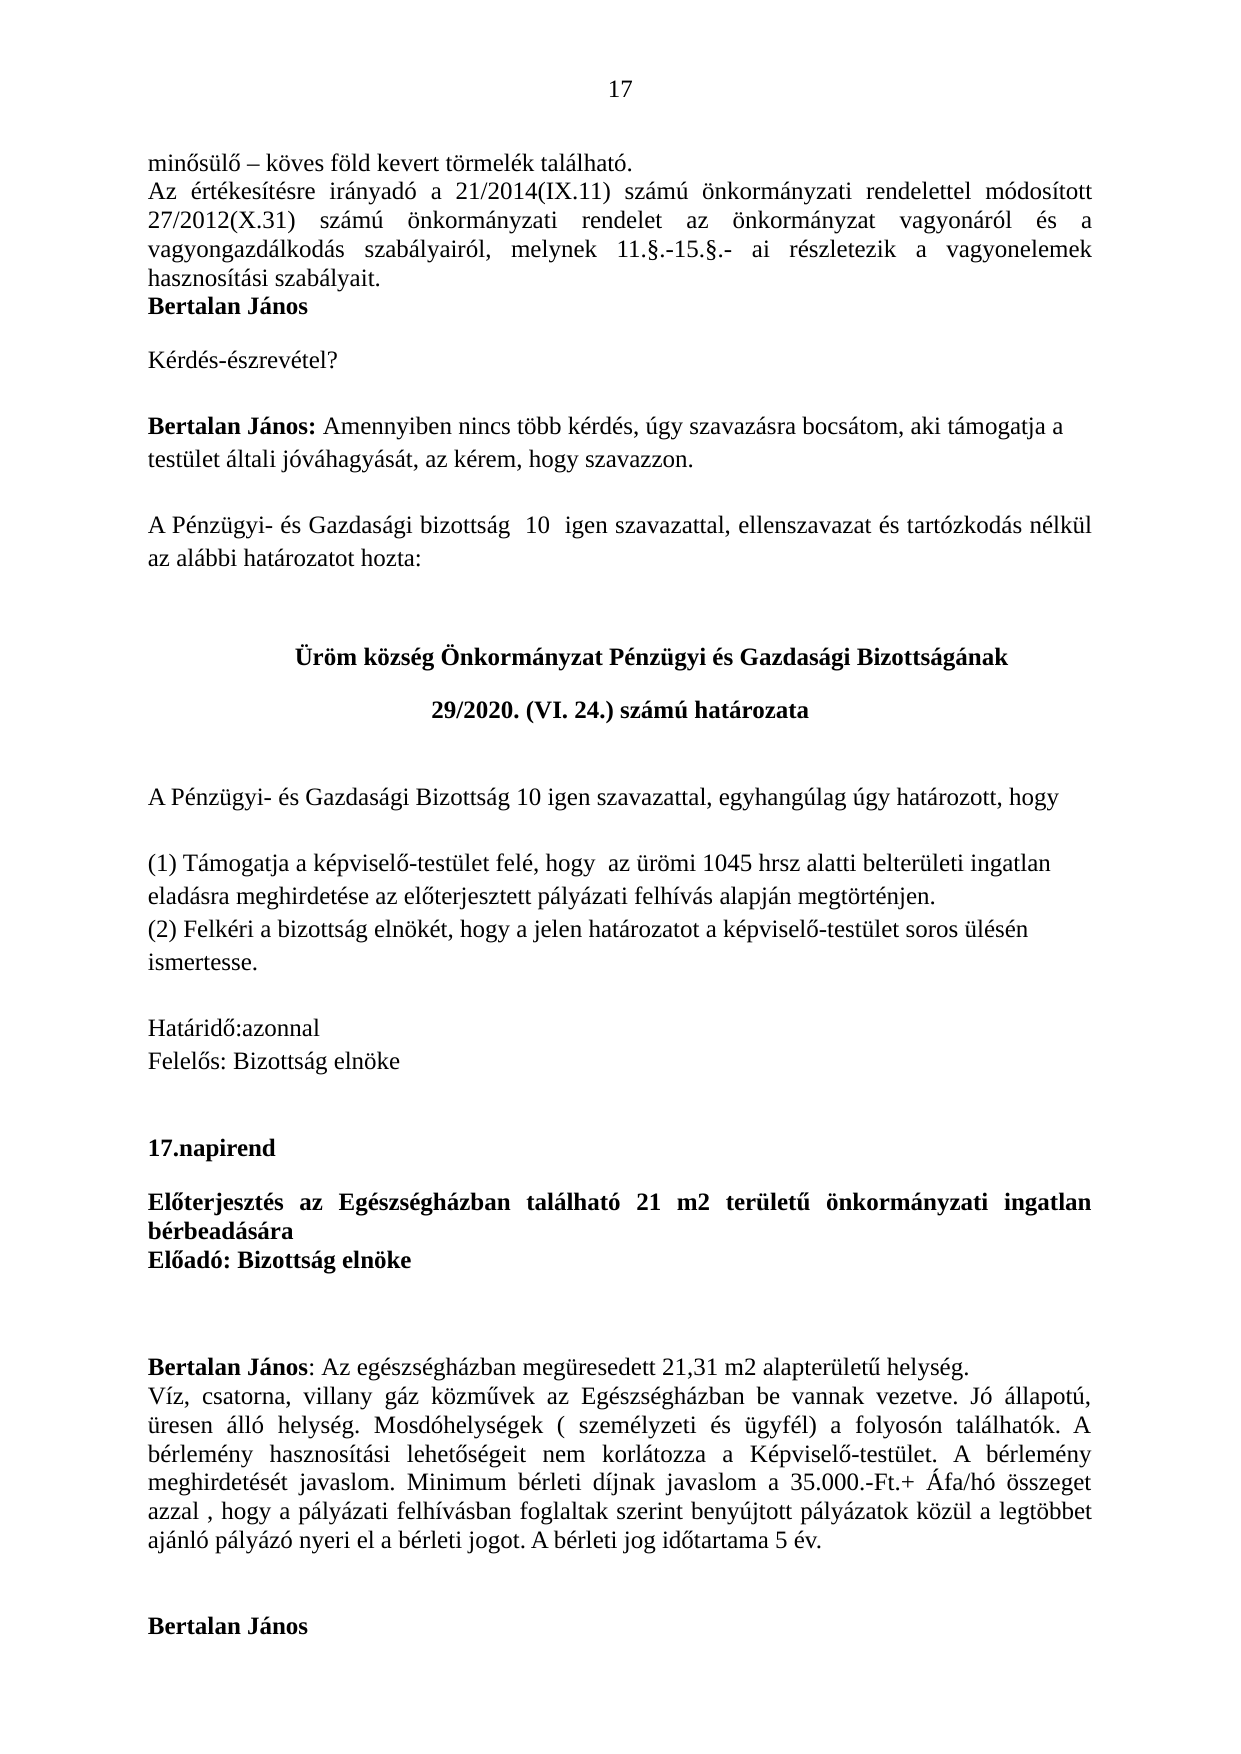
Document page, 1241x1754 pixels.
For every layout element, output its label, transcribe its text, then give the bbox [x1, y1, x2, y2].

text 17.napirend [148, 1133, 1093, 1162]
text Bertalan János [148, 1611, 1093, 1640]
text Határidő:azonnal [148, 1013, 1093, 1042]
text Bertalan János [148, 291, 1093, 320]
text A Pénzügyi- és Gazdasági bizottság 10 igen szavazattal, ellenszavazat és tartózkodás nélkül az alábbi határozatot hozta: [148, 510, 1093, 572]
text Bertalan János: Az egészségházban megüresedett 21,31 m2 alapterületű helység. [148, 1352, 1093, 1381]
text Felelős: Bizottság elnöke [148, 1046, 1093, 1075]
text Víz, csatorna, villany gáz közművek az Egészségházban be vannak vezetve. Jó állapotú, üresen álló helység. Mosdóhelységek ( személyzeti és ügyfél) a folyosón találhatók. A bérlemény hasznosítási lehetőségeit nem korlátozza a Képviselő-testület. A bérlemény meghirdetését javaslom. Minimum bérleti díjnak javaslom a 35.000.-Ft.+ Áfa/hó összeget azzal , hogy a pályázati felhívásban foglaltak szerint benyújtott pályázatok közül a legtöbbet ajánló pályázó nyeri el a bérleti jogot. A bérleti jog időtartama 5 év. [148, 1381, 1093, 1554]
text Az értékesítésre irányadó a 21/2014(IX.11) számú önkormányzati rendelettel módosított 27/2012(X.31) számú önkormányzati rendelet az önkormányzat vagyonáról és a vagyongazdálkodás szabályairól, melynek 11.§.-15.§.- ai részletezik a vagyonelemek hasznosítási szabályait. [148, 176, 1093, 291]
text 29/2020. (VI. 24.) számú határozata [148, 695, 1093, 724]
text Kérdés-észrevétel? [148, 345, 1093, 374]
text minősülő – köves föld kevert törmelék található. [148, 148, 1093, 176]
text Bertalan János: Amennyiben nincs több kérdés, úgy szavazásra bocsátom, aki támogatja a testület általi jóváhagyását, az kérem, hogy szavazzon. [148, 411, 1093, 473]
subtitle Előterjesztés az Egészségházban található 21 m2 területű önkormányzati ingatlan bérbeadására [148, 1187, 1093, 1245]
text Üröm község Önkormányzat Pénzügyi és Gazdasági Bizottságának [148, 642, 1093, 670]
text A Pénzügyi- és Gazdasági Bizottság 10 igen szavazattal, egyhangúlag úgy határozott, hogy [148, 782, 1093, 811]
text Előadó: Bizottság elnöke [148, 1245, 1093, 1273]
text (1) Támogatja a képviselő-testület felé, hogy az ürömi 1045 hrsz alatti belterületi ingatlan eladásra meghirdetése az előterjesztett pályázati felhívás alapján megtörténjen. [148, 848, 1093, 910]
text (2) Felkéri a bizottság elnökét, hogy a jelen határozatot a képviselő-testület soros ülésén ismertesse. [148, 914, 1093, 976]
